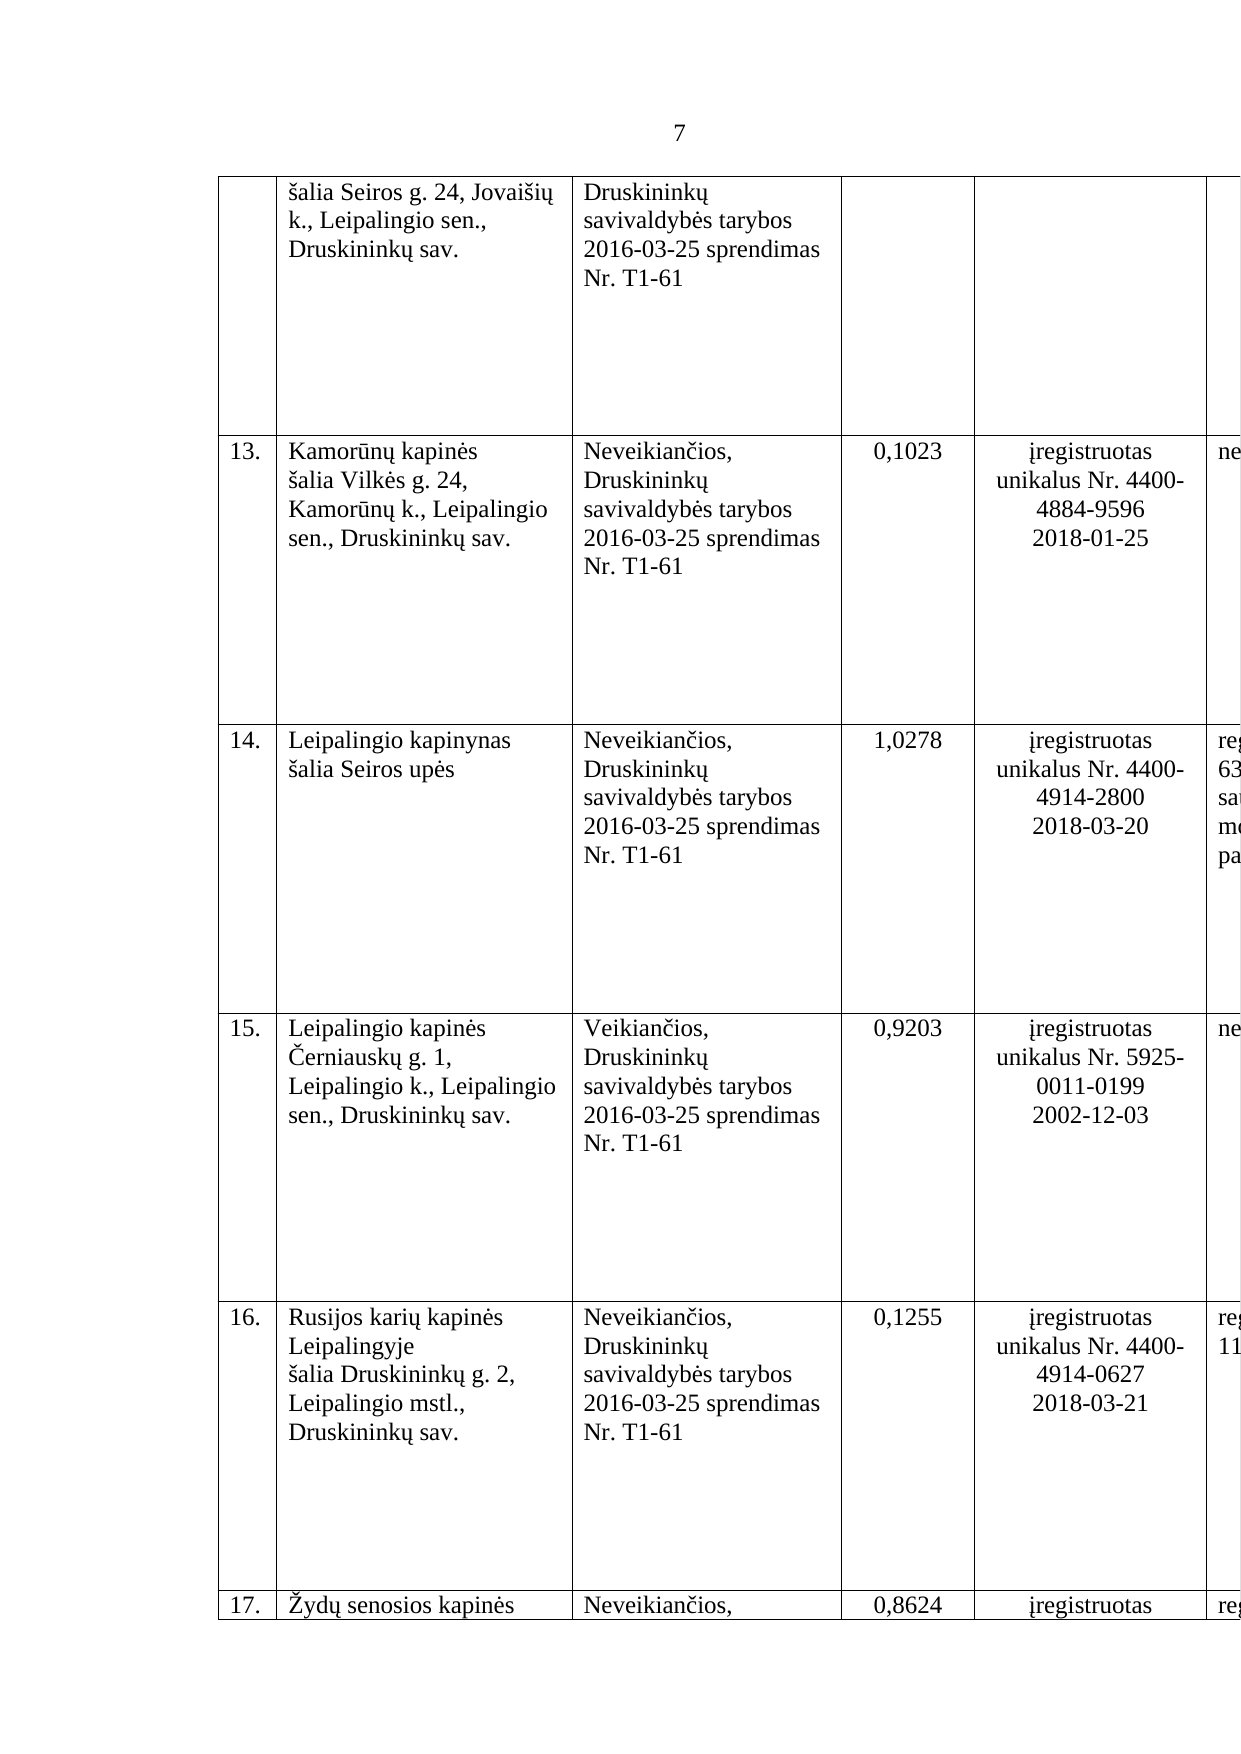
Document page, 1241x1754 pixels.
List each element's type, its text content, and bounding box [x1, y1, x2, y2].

table_cell 13. [219, 436, 276, 724]
table_cell 1,0278 [842, 725, 974, 1012]
table_cell neregistruotos [1207, 177, 1240, 435]
table_cell Neveikiančios, Druskininkų savivaldybės tarybos 2016-03-25 sprendimas Nr. T1-61 [573, 725, 841, 1012]
table_cell 17. [219, 1591, 276, 1619]
table_cell neregistruotos [1207, 436, 1240, 724]
table_cell Rusijos karių kapinės Leipalingyje šalia Druskininkų g. 2, Leipalingio mstl., Druskininkų sav. [277, 1302, 572, 1589]
table_cell Druskininkų savivaldybės tarybos 2016-03-25 sprendimas Nr. T1-61 [573, 177, 841, 435]
table_cell Žydų senosios kapinės [277, 1591, 572, 1619]
table_cell įregistruotas unikalus Nr. 4400-4914-2800 2018-03-20 [975, 725, 1206, 1012]
table_cell registruotos, kodas 11010 [1207, 1302, 1240, 1589]
table_cell 16. [219, 1302, 276, 1589]
table_cell Kamorūnų kapinės šalia Vilkės g. 24, Kamorūnų k., Leipalingio sen., Druskininkų sav. [277, 436, 572, 724]
table_cell Neveikiančios, Druskininkų savivaldybės tarybos 2016-03-25 sprendimas Nr. T1-61 [573, 436, 841, 724]
table_cell Neveikiančios, Druskininkų savivaldybės tarybos 2016-03-25 sprendimas Nr. T1-61 [573, 1302, 841, 1589]
table_cell [219, 177, 276, 435]
table_cell 0,1023 [842, 436, 974, 724]
table_cell įregistruotas [975, 1591, 1206, 1619]
table_cell registruotos, kodas 6334 paskelbtas saugomu moksliniam pažinimui [1207, 725, 1240, 1012]
table_cell Veikiančios, Druskininkų savivaldybės tarybos 2016-03-25 sprendimas Nr. T1-61 [573, 1014, 841, 1301]
table_cell įregistruotas unikalus Nr. 4400-4914-0627 2018-03-21 [975, 1302, 1206, 1589]
table_cell šalia Seiros g. 24, Jovaišių k., Leipalingio sen., Druskininkų sav. [277, 177, 572, 435]
table_cell įregistruotas unikalus Nr. 4400-4884-9596 2018-01-25 [975, 436, 1206, 724]
table_cell Leipalingio kapinės Černiauskų g. 1, Leipalingio k., Leipalingio sen., Druskininkų sav. [277, 1014, 572, 1301]
table_cell 14. [219, 725, 276, 1012]
table_cell 0,9203 [842, 1014, 974, 1301]
table_cell 0,1255 [842, 1302, 974, 1589]
table_cell Leipalingio kapinynas šalia Seiros upės [277, 725, 572, 1012]
table_cell 15. [219, 1014, 276, 1301]
table_cell įregistruotas unikalus Nr. 5925-0011-0199 2002-12-03 [975, 1014, 1206, 1301]
table_cell [842, 177, 974, 435]
table_cell Neveikiančios, [573, 1591, 841, 1619]
table_cell neregistruotos [1207, 1014, 1240, 1301]
table_cell 0,8624 [842, 1591, 974, 1619]
table_cell [975, 177, 1206, 435]
